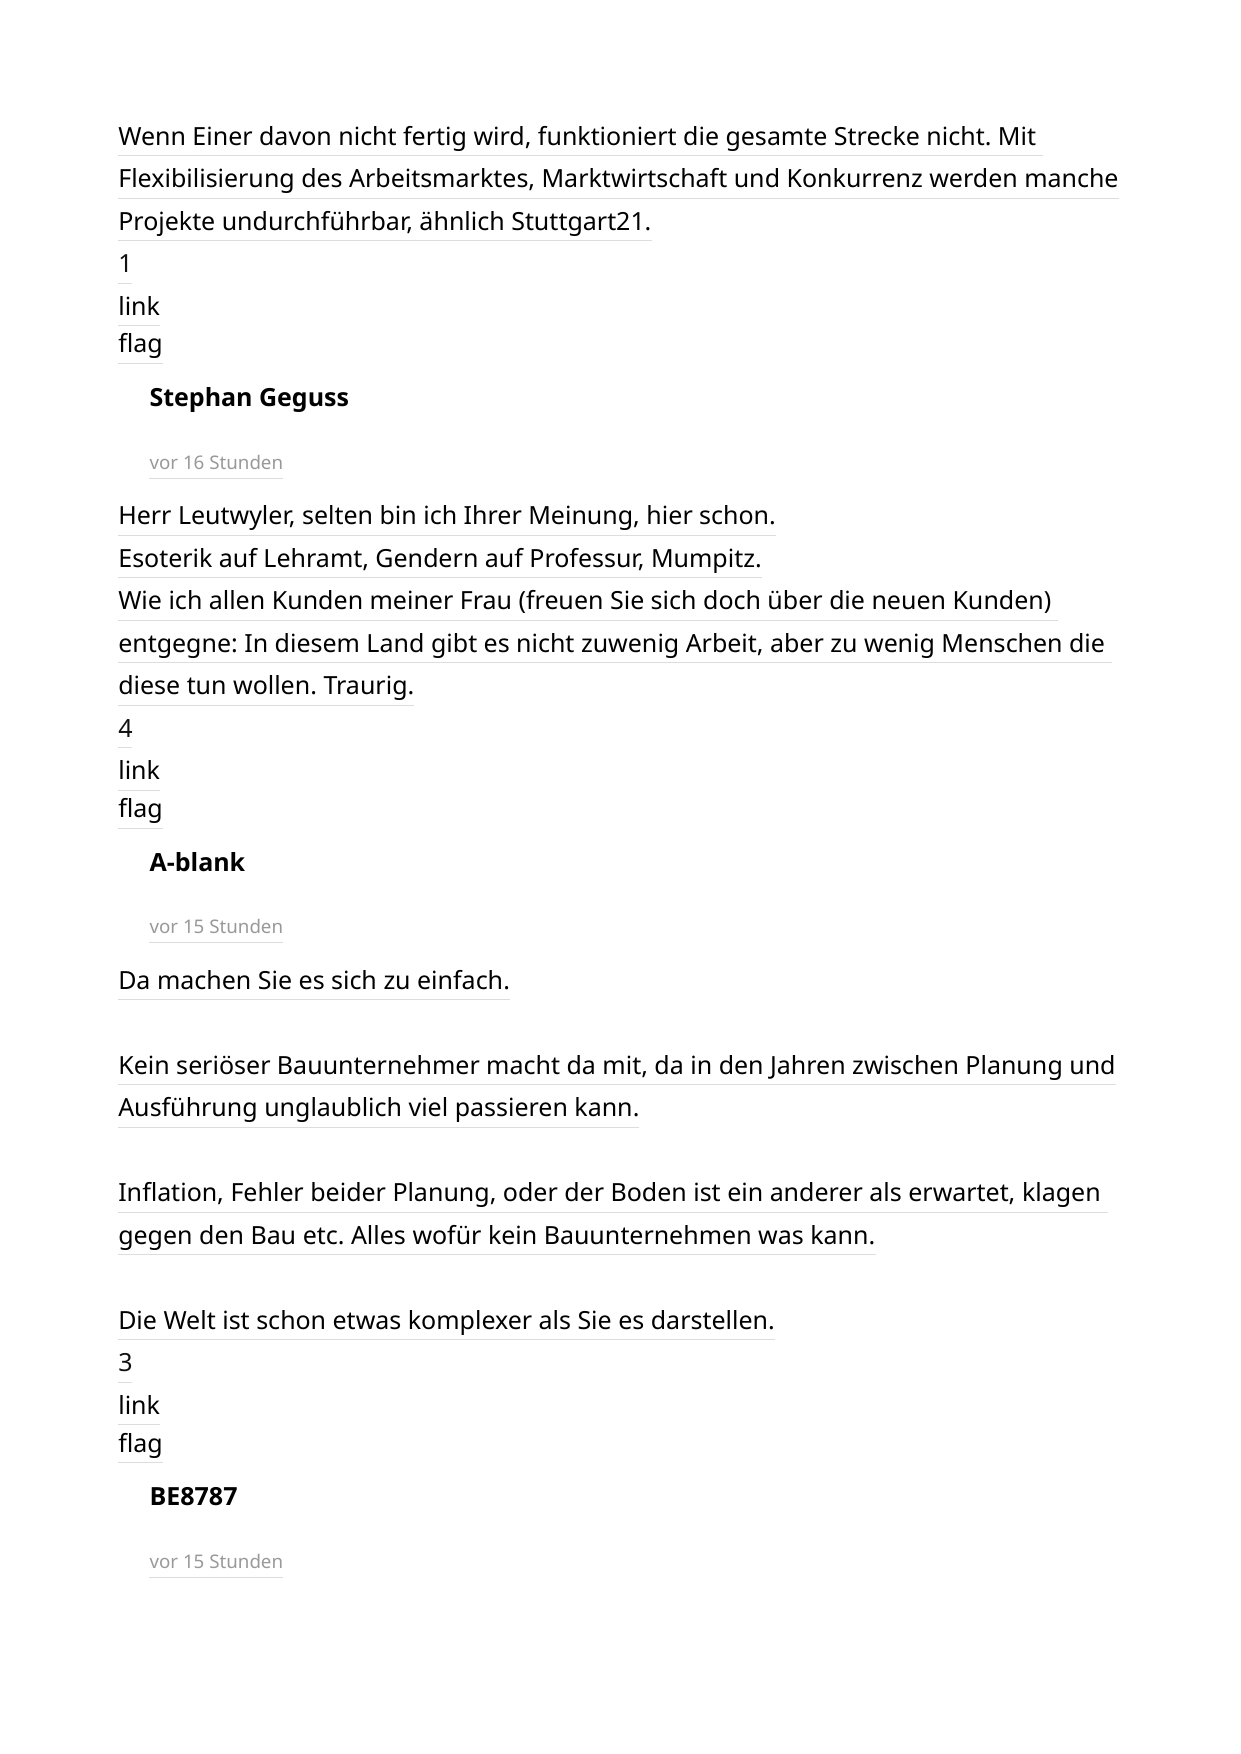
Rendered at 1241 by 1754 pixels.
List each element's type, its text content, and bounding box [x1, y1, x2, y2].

text 1 [118, 246, 1122, 284]
text vor 15 Stunden [149, 914, 1117, 943]
text flag [118, 1425, 1122, 1463]
text 3 [118, 1345, 1122, 1383]
text flag [118, 791, 1122, 829]
text vor 15 Stunden [149, 1548, 1117, 1578]
text link [118, 753, 1122, 791]
text Wenn Einer davon nicht fertig wird, funktioniert die gesamte Strecke nicht. Mit Flexibilisierung des Arbeitsmarktes, Marktwirtschaft und Konkurrenz werden manche Projekte undurchführbar, ähnlich Stuttgart21. [118, 118, 1122, 241]
text 4 [118, 710, 1122, 748]
text A-blank [149, 844, 1122, 878]
text link [118, 1387, 1122, 1425]
text Da machen Sie es sich zu einfach. Kein seriöser Bauunternehmer macht da mit, da in den Jahren zwischen Planung und Ausführung unglaublich viel passieren kann. Inflation, Fehler beider Planung, oder der Boden ist ein anderer als erwartet, klagen gegen den Bau etc. Alles wofür kein Bauunternehmen was kann. Die Welt ist schon etwas komplexer als Sie es darstellen. [118, 962, 1122, 1340]
text Herr Leutwyler, selten bin ich Ihrer Meinung, hier schon. Esoterik auf Lehramt, Gendern auf Professur, Mumpitz. Wie ich allen Kunden meiner Frau (freuen Sie sich doch über die neuen Kunden) entgegne: In diesem Land gibt es nicht zuwenig Arbeit, aber zu wenig Menschen die diese tun wollen. Traurig. [118, 498, 1122, 706]
text BE8787 [149, 1479, 1122, 1513]
text Stephan Geguss [149, 380, 1122, 414]
text flag [118, 326, 1122, 364]
text vor 16 Stunden [149, 449, 1117, 479]
text link [118, 288, 1122, 326]
